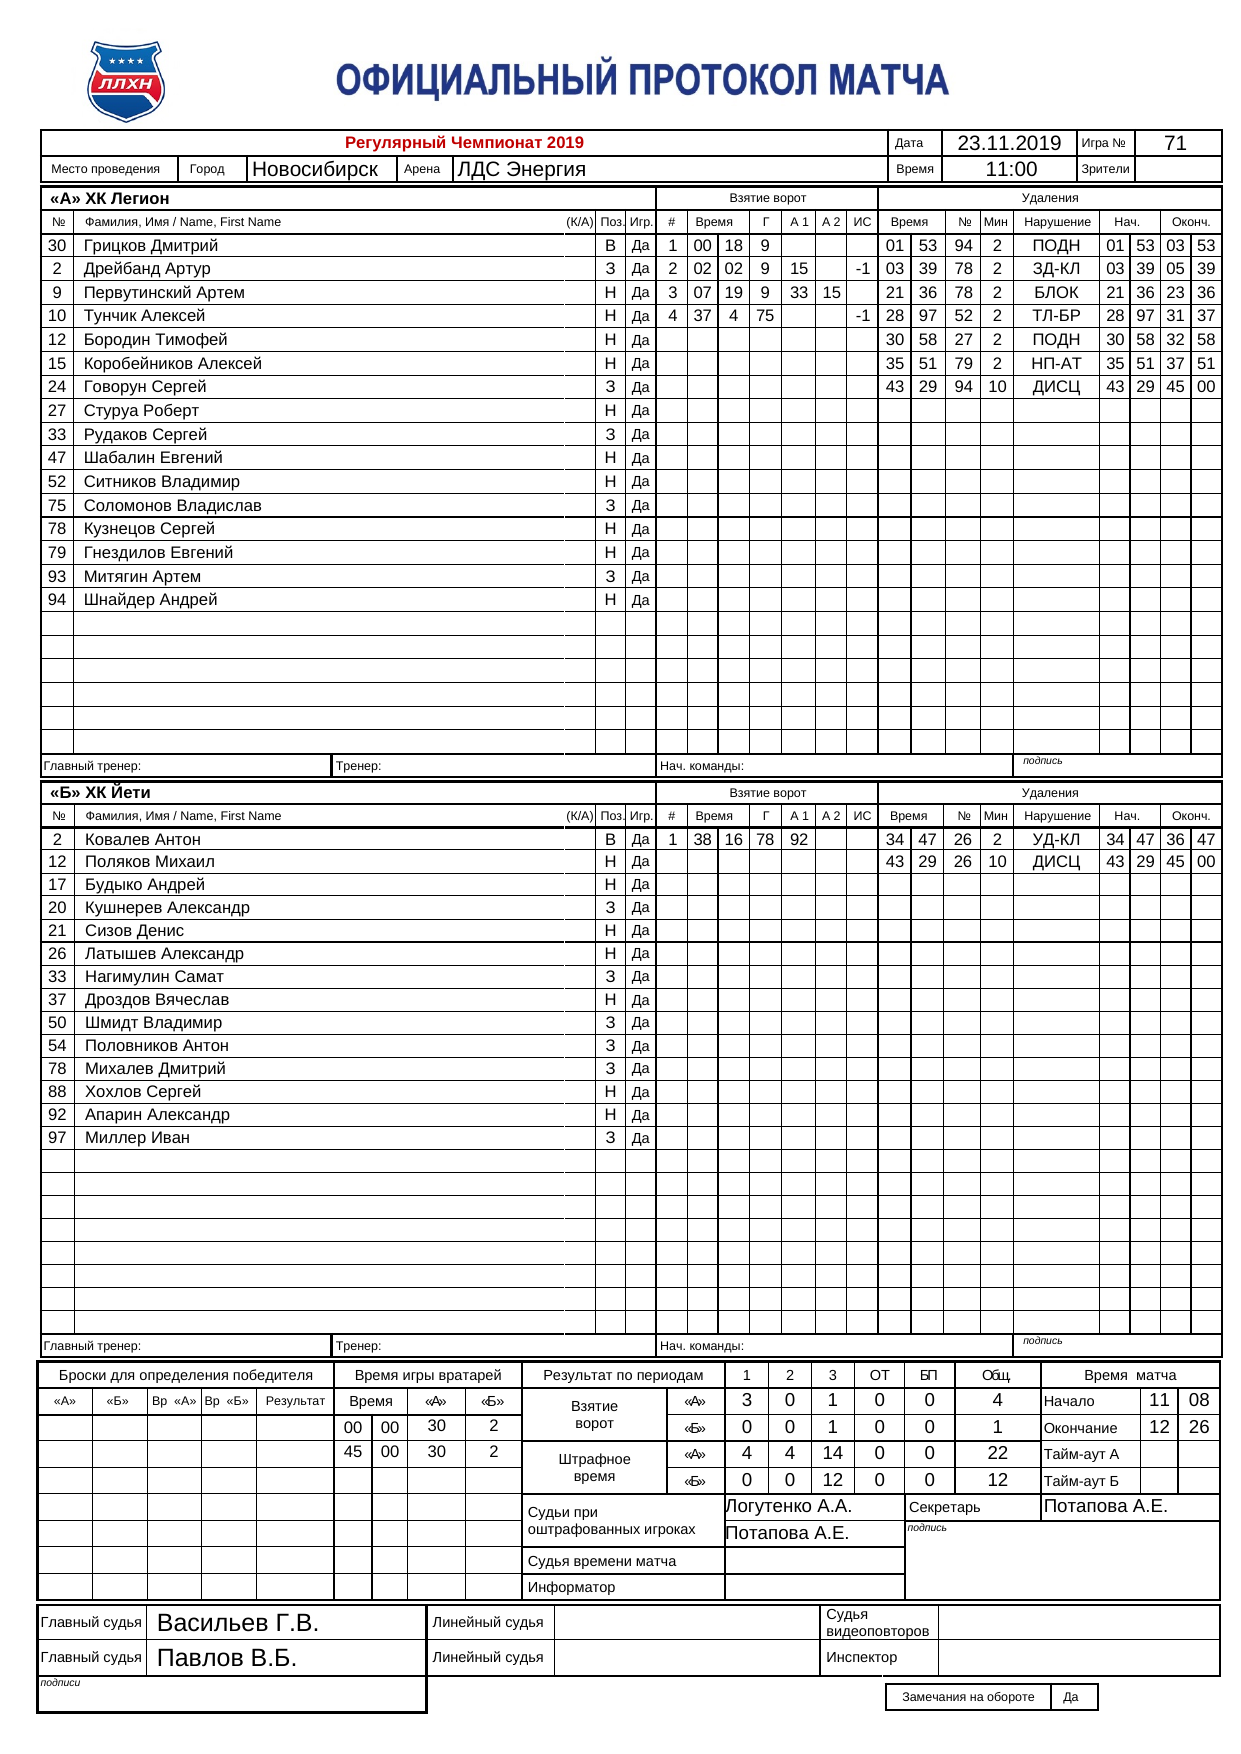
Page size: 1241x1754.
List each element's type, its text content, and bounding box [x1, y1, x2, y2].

table_cell 02 [719, 257, 749, 280]
table_cell [596, 636, 625, 658]
table_cell 35 [879, 352, 910, 374]
table_cell Главный тренер: [42, 1335, 330, 1356]
table_cell [1100, 874, 1129, 895]
table_cell [847, 1219, 877, 1241]
table_cell [202, 1494, 256, 1520]
table_cell [565, 470, 595, 493]
table_cell [847, 683, 877, 706]
table_cell [1100, 588, 1129, 611]
table_cell [626, 707, 655, 729]
table_cell 15 [782, 257, 815, 280]
table_cell БЛОК [1014, 281, 1099, 303]
table_cell [782, 730, 815, 753]
table_cell [1100, 1081, 1129, 1103]
table_cell [750, 1058, 781, 1079]
table_cell Хохлов Сергей [75, 1081, 564, 1103]
table_cell [1161, 1127, 1190, 1149]
table_cell 53 [1131, 235, 1160, 256]
table_cell Время [879, 211, 945, 233]
table_cell [912, 730, 945, 753]
table_cell [750, 966, 781, 987]
table_cell [1100, 1288, 1129, 1310]
table_cell [1131, 399, 1160, 422]
table_cell [466, 1494, 521, 1520]
table_cell [750, 446, 781, 469]
table_cell [1192, 1242, 1221, 1264]
table_cell [981, 989, 1013, 1011]
table_cell [688, 1288, 717, 1310]
table_cell Тунчик Алексей [74, 305, 564, 327]
table_cell 12 [42, 850, 74, 872]
table_cell Н [596, 281, 625, 303]
table_cell [879, 612, 910, 634]
table_cell [657, 612, 687, 634]
table_cell [1161, 1173, 1190, 1195]
table_cell [816, 1242, 846, 1264]
table_cell 94 [946, 376, 980, 398]
table_cell Секретарь [906, 1495, 1040, 1520]
table_cell [148, 1574, 201, 1599]
table_cell [408, 1494, 465, 1520]
table_cell 51 [1131, 352, 1160, 374]
table_cell [565, 423, 595, 445]
table_cell 47 [1131, 829, 1160, 849]
table_cell [1161, 707, 1190, 729]
table_cell 4 [657, 305, 687, 327]
table_cell Да [626, 850, 655, 872]
table_cell [1014, 989, 1099, 1011]
table_cell [1192, 920, 1221, 941]
table_cell [816, 850, 846, 872]
table_cell [981, 1242, 1013, 1264]
table_cell [946, 494, 980, 516]
table_cell [565, 446, 595, 469]
table_cell [626, 1196, 655, 1218]
table_cell [1192, 659, 1221, 682]
table_cell [944, 1058, 980, 1079]
table_cell [879, 966, 910, 987]
table_cell [912, 874, 943, 895]
table_cell [719, 943, 749, 964]
table_cell [1014, 707, 1099, 729]
table_cell Главный тренер: [42, 755, 330, 776]
table_cell [944, 1173, 980, 1195]
table_cell [1014, 423, 1099, 445]
table_cell 00 [373, 1441, 407, 1467]
table_cell Бородин Тимофей [74, 328, 564, 351]
table_cell [93, 1521, 147, 1546]
table_cell [1161, 1311, 1190, 1333]
table_cell [657, 1242, 687, 1264]
table_cell Ситников Владимир [74, 470, 564, 493]
table_cell 00 [373, 1416, 407, 1440]
table_cell [42, 612, 73, 634]
table_cell [782, 612, 815, 634]
table_cell 3 [657, 281, 687, 303]
table_cell [879, 541, 910, 564]
table_cell [565, 1173, 595, 1195]
table_cell [466, 1521, 521, 1546]
table_cell Поз. [596, 805, 625, 826]
table_cell [847, 874, 877, 895]
table_cell [1100, 399, 1129, 422]
table_cell [1192, 1196, 1221, 1218]
table_cell [1161, 636, 1190, 658]
table_cell [816, 399, 846, 422]
table_cell [1192, 541, 1221, 564]
table_cell [1131, 1265, 1160, 1287]
table_cell [408, 1547, 465, 1573]
table_cell [719, 850, 749, 872]
table_cell [596, 730, 625, 753]
table_cell 0 [769, 1389, 811, 1413]
table_cell [879, 446, 910, 469]
table_cell А 1 [782, 211, 815, 233]
table_cell [981, 399, 1013, 422]
table_cell [688, 470, 717, 493]
table_cell З [596, 966, 625, 987]
table_cell [981, 966, 1013, 987]
table_cell Да [626, 281, 655, 303]
table_cell Шмидт Владимир [75, 1012, 564, 1033]
table_cell [816, 1104, 846, 1126]
table_cell [879, 1219, 910, 1241]
table_cell [626, 612, 655, 634]
table_cell 4 [956, 1389, 1040, 1413]
table_cell [981, 920, 1013, 941]
table_cell 75 [42, 494, 73, 516]
table_cell [719, 1104, 749, 1126]
table_cell [565, 730, 595, 753]
table_cell 52 [42, 470, 73, 493]
table_cell [75, 1265, 564, 1287]
table_cell [1014, 1150, 1099, 1172]
table_cell [912, 470, 945, 493]
table_cell [1161, 1058, 1190, 1079]
table_cell [1161, 1288, 1190, 1310]
table_cell [912, 446, 945, 469]
table_cell 21 [42, 920, 74, 941]
table_cell 1 [657, 829, 687, 849]
table_cell 00 [335, 1416, 371, 1440]
table_cell 17 [42, 874, 74, 895]
table_cell [782, 1196, 815, 1218]
table_cell [1192, 1104, 1221, 1126]
table_cell [1014, 659, 1099, 682]
table_cell [944, 1012, 980, 1033]
table_cell [912, 1173, 943, 1195]
table_cell [912, 612, 945, 634]
table_cell [912, 565, 945, 587]
table_cell [981, 1288, 1013, 1310]
table_cell 36 [1161, 829, 1190, 849]
table_cell [257, 1547, 333, 1573]
table_cell Вр «Б» [202, 1389, 256, 1413]
table_cell [719, 1311, 749, 1333]
table_cell [148, 1441, 201, 1467]
table_cell З [596, 1127, 625, 1149]
table_cell Н [596, 328, 625, 351]
table_cell [373, 1468, 407, 1493]
table_cell [1014, 943, 1099, 964]
table_cell [981, 1035, 1013, 1057]
table_cell Н [596, 588, 625, 611]
table_cell [42, 636, 73, 658]
table_cell 79 [42, 541, 73, 564]
table_cell [981, 518, 1013, 540]
table_cell 36 [1192, 281, 1221, 303]
table_cell [847, 1058, 877, 1079]
table_cell НП-АТ [1014, 352, 1099, 374]
table_cell [1192, 989, 1221, 1011]
table_cell [657, 1058, 687, 1079]
table_cell [1141, 1441, 1177, 1467]
table_cell [782, 565, 815, 587]
table_cell [912, 1081, 943, 1103]
table_cell ДИСЦ [1014, 850, 1099, 872]
table_cell [565, 305, 595, 327]
table_cell [565, 1311, 595, 1333]
table_cell [688, 399, 717, 422]
table_cell З [596, 376, 625, 398]
table_cell [816, 494, 846, 516]
table_cell [1192, 1035, 1221, 1057]
table_cell [565, 328, 595, 351]
table_cell 4 [769, 1442, 811, 1467]
table_cell [944, 1265, 980, 1287]
table_cell [750, 920, 781, 941]
table_cell [373, 1521, 407, 1546]
table_cell [626, 1242, 655, 1264]
table_cell Да [626, 1058, 655, 1079]
table_cell [719, 328, 749, 351]
table_cell 52 [946, 305, 980, 327]
table_cell [847, 896, 877, 918]
table_cell 07 [688, 281, 717, 303]
table_cell [879, 1196, 910, 1218]
table_cell [912, 1035, 943, 1057]
table_cell Н [596, 352, 625, 374]
table_cell [565, 896, 595, 918]
table_cell Новосибирск [248, 157, 396, 181]
table_cell Михалев Дмитрий [75, 1058, 564, 1079]
table_cell 58 [912, 328, 945, 351]
table_cell [847, 352, 877, 374]
table_cell [816, 636, 846, 658]
table_cell ИС [847, 805, 877, 826]
table_cell [719, 446, 749, 469]
table_cell [565, 989, 595, 1011]
table_cell Нач. [1100, 211, 1160, 233]
table_cell [879, 423, 910, 445]
table_cell [596, 1288, 625, 1310]
table_cell [257, 1416, 333, 1440]
table_cell [1161, 874, 1190, 895]
table_cell [688, 1035, 717, 1057]
table_cell [719, 1196, 749, 1218]
table_cell 12 [1141, 1415, 1177, 1440]
table_cell [1192, 1127, 1221, 1149]
table_cell [1192, 1288, 1221, 1310]
table_header БП [905, 1363, 954, 1387]
table_cell [596, 612, 625, 634]
table_cell [719, 1242, 749, 1264]
table_cell [946, 399, 980, 422]
table_cell [946, 565, 980, 587]
table_cell [466, 1547, 521, 1573]
table_cell [1192, 943, 1221, 964]
table_header Взятие ворот [657, 188, 877, 209]
table_cell [1100, 707, 1129, 729]
table_cell [750, 943, 781, 964]
table_cell Оконч. [1161, 805, 1221, 826]
table_cell Да [626, 235, 655, 256]
table_cell [816, 943, 846, 964]
table_cell [816, 1127, 846, 1149]
table_cell [335, 1521, 371, 1546]
table_cell [1014, 518, 1099, 540]
table_cell [782, 494, 815, 516]
table_cell [565, 850, 595, 872]
table_cell [657, 399, 687, 422]
table_cell [782, 305, 815, 327]
table_cell 94 [42, 588, 73, 611]
table_cell [688, 1012, 717, 1033]
table_cell 02 [688, 257, 717, 280]
table_cell [750, 1265, 781, 1287]
table_cell [93, 1441, 147, 1467]
table_cell [1131, 920, 1160, 941]
table_cell № [946, 211, 980, 233]
table_cell 30 [408, 1441, 465, 1467]
table_cell [816, 446, 846, 469]
table_cell 54 [42, 1035, 74, 1057]
table_cell [39, 1441, 92, 1467]
table_cell Да [626, 446, 655, 469]
table_cell [657, 989, 687, 1011]
table_cell [1131, 707, 1160, 729]
table_cell [1014, 446, 1099, 469]
table_cell Потапова А.Е. [726, 1521, 904, 1546]
table_cell [879, 588, 910, 611]
table_cell (К/А) [565, 211, 595, 233]
table_cell [750, 850, 781, 872]
table_cell [879, 1104, 910, 1126]
table_cell [847, 1311, 877, 1333]
table_cell 2 [981, 305, 1013, 327]
table_cell [555, 1640, 819, 1675]
table_cell [626, 1288, 655, 1310]
table_cell [879, 1150, 910, 1172]
table_cell [565, 683, 595, 706]
table_cell [1100, 612, 1129, 634]
table_cell [946, 588, 980, 611]
table_cell Нач. команды: [657, 755, 1012, 776]
table_cell [565, 1150, 595, 1172]
table_cell 12 [812, 1468, 854, 1493]
table_cell [1100, 494, 1129, 516]
table_cell 2 [466, 1441, 521, 1467]
table_cell [1014, 1104, 1099, 1126]
table_cell [565, 541, 595, 564]
table_cell [1192, 1058, 1221, 1079]
table_cell [847, 1150, 877, 1172]
table_cell [719, 1035, 749, 1057]
table_cell [1100, 1150, 1129, 1172]
table_cell 30 [879, 328, 910, 351]
table_cell [42, 1173, 74, 1195]
table_cell [782, 328, 815, 351]
table_cell Н [596, 874, 625, 895]
table_cell [1192, 1265, 1221, 1287]
table_cell [1100, 1058, 1129, 1079]
table_cell [657, 683, 687, 706]
table_cell [981, 730, 1013, 753]
table_cell [750, 896, 781, 918]
table_cell Ковалев Антон [75, 829, 564, 849]
table_cell Игр. [626, 805, 655, 826]
table_cell [912, 399, 945, 422]
table_header 71 [1136, 131, 1221, 155]
table_cell [946, 470, 980, 493]
table_cell [1014, 1242, 1099, 1264]
table_cell [981, 1150, 1013, 1172]
table_cell [657, 588, 687, 611]
table_cell [93, 1547, 147, 1573]
table_cell [1100, 1127, 1129, 1149]
table_cell 0 [905, 1442, 954, 1467]
table_cell 79 [946, 352, 980, 374]
table_cell [657, 518, 687, 540]
table_cell [565, 1219, 595, 1241]
table_cell [1014, 1265, 1099, 1287]
table_cell [847, 1196, 877, 1218]
table_cell [688, 850, 717, 872]
table_cell [335, 1494, 371, 1520]
table_cell Н [596, 470, 625, 493]
table_cell 0 [905, 1468, 954, 1493]
table_cell [39, 1547, 92, 1573]
table_cell 0 [855, 1468, 904, 1493]
table_cell Главный судья [39, 1606, 146, 1639]
table_cell [981, 612, 1013, 634]
table_cell Главный судья [39, 1640, 146, 1675]
table_cell [719, 896, 749, 918]
table_header «Б» ХК Йети [42, 783, 655, 803]
table_cell [74, 636, 564, 658]
table_cell [565, 1012, 595, 1033]
table_cell [912, 989, 943, 1011]
table_cell [657, 730, 687, 753]
table_cell Место проведения [42, 157, 177, 181]
table_cell 05 [1161, 257, 1190, 280]
table_cell Да [626, 1012, 655, 1033]
table_cell [782, 920, 815, 941]
table_cell [1014, 1311, 1099, 1333]
table_cell [75, 1311, 564, 1333]
table_cell [1131, 989, 1160, 1011]
table_cell [912, 1311, 943, 1333]
table_cell Да [626, 1127, 655, 1149]
table_cell [750, 1150, 781, 1172]
table_cell [879, 874, 910, 895]
table_cell Нач. [1100, 805, 1160, 826]
table_cell [981, 1104, 1013, 1126]
table_cell [74, 683, 564, 706]
table_cell [782, 1288, 815, 1310]
table_cell [335, 1468, 371, 1493]
table_cell [981, 1012, 1013, 1033]
table_cell [1014, 470, 1099, 493]
table_cell Апарин Александр [75, 1104, 564, 1126]
table_cell [782, 874, 815, 895]
table_cell [1131, 588, 1160, 611]
table_cell 97 [912, 305, 945, 327]
table_cell Фамилия, Имя / Name, First Name [74, 211, 565, 233]
table_cell [1161, 1035, 1190, 1057]
table_cell [148, 1416, 201, 1440]
table_cell [565, 1196, 595, 1218]
table_cell 93 [42, 565, 73, 587]
table_cell [42, 707, 73, 729]
table_cell [944, 966, 980, 987]
table_cell [847, 1104, 877, 1126]
table_cell [816, 1150, 846, 1172]
table_cell [946, 636, 980, 658]
table_cell [750, 1196, 781, 1218]
table_cell [816, 989, 846, 1011]
table_cell [879, 683, 910, 706]
table_cell [782, 423, 815, 445]
table_cell [1192, 1311, 1221, 1333]
table_cell [565, 281, 595, 303]
table_cell [428, 1677, 882, 1711]
table_cell [816, 1058, 846, 1079]
table_cell [1161, 446, 1190, 469]
table_cell [719, 1012, 749, 1033]
table_cell [750, 518, 781, 540]
table_cell [1100, 1265, 1129, 1287]
table_header Игра № [1078, 131, 1134, 155]
table_cell [816, 257, 846, 280]
table_cell 78 [42, 518, 73, 540]
table_cell ЗД-КЛ [1014, 257, 1099, 280]
table_cell [847, 659, 877, 682]
table_cell 88 [42, 1081, 74, 1103]
table_cell «А» [39, 1389, 92, 1413]
table_cell [657, 376, 687, 398]
table_cell [75, 1150, 564, 1172]
table_cell Игр. [626, 211, 655, 233]
table_cell [1100, 1012, 1129, 1033]
table_cell [1161, 518, 1190, 540]
table_cell 0 [855, 1415, 904, 1440]
table_cell [596, 1265, 625, 1287]
table_cell Да [626, 565, 655, 587]
table_cell 78 [946, 281, 980, 303]
table_cell [1014, 1127, 1099, 1149]
table_cell № [42, 805, 74, 826]
table_cell -1 [847, 305, 877, 327]
table_header Да [1052, 1685, 1097, 1709]
table_cell [847, 730, 877, 753]
table_cell [981, 659, 1013, 682]
table_cell Да [626, 352, 655, 374]
table_cell Рудаков Сергей [74, 423, 564, 445]
table_cell [750, 1081, 781, 1103]
table_cell [981, 1081, 1013, 1103]
table_cell [1100, 565, 1129, 587]
table_cell [688, 1150, 717, 1172]
table_cell 10 [42, 305, 73, 327]
table_cell [657, 1219, 687, 1241]
table_cell [946, 423, 980, 445]
table_cell 39 [912, 257, 945, 280]
table_cell [750, 874, 781, 895]
table_cell 15 [816, 281, 846, 303]
table_cell 23 [1161, 281, 1190, 303]
table_cell Да [626, 588, 655, 611]
table_cell [816, 565, 846, 587]
table_cell 11:00 [943, 157, 1076, 181]
table_cell [981, 707, 1013, 729]
table_cell [39, 1468, 92, 1493]
table_cell Да [626, 470, 655, 493]
table_cell [750, 730, 781, 753]
table_cell 53 [912, 235, 945, 256]
table_cell 43 [879, 850, 910, 872]
table_cell Н [596, 943, 625, 964]
table_cell [1014, 541, 1099, 564]
table_cell Да [626, 1104, 655, 1126]
table_cell [1100, 1242, 1129, 1264]
table_cell [750, 636, 781, 658]
table_cell [1014, 966, 1099, 987]
table_cell [626, 1150, 655, 1172]
table_cell 2 [981, 257, 1013, 280]
table_cell [719, 1288, 749, 1310]
table_cell Миллер Иван [75, 1127, 564, 1149]
table_cell Время [889, 157, 941, 181]
table_cell [912, 966, 943, 987]
table_cell [657, 1081, 687, 1103]
table_cell [1192, 636, 1221, 658]
table_cell [981, 943, 1013, 964]
table_cell [750, 1012, 781, 1033]
table_cell 30 [42, 235, 73, 256]
table_cell 53 [1192, 235, 1221, 256]
table_cell [847, 328, 877, 351]
table_cell № [42, 211, 73, 233]
table_cell [912, 423, 945, 445]
table_cell 0 [726, 1468, 768, 1493]
table_cell подпись [906, 1522, 1219, 1599]
table_cell Г [750, 805, 781, 826]
table_cell [657, 1173, 687, 1195]
table_cell [782, 896, 815, 918]
table_cell Мин [981, 805, 1013, 826]
table_cell 92 [42, 1104, 74, 1126]
table_cell 4 [726, 1442, 768, 1467]
table_cell Васильев Г.В. [147, 1606, 425, 1639]
table_cell [408, 1468, 465, 1493]
table_cell [93, 1494, 147, 1520]
table_header Регулярный Чемпионат 2019 [42, 131, 887, 155]
table_cell [1192, 1081, 1221, 1103]
table_cell [782, 399, 815, 422]
table_cell [1014, 896, 1099, 918]
table_cell [750, 1035, 781, 1057]
table_cell [912, 1058, 943, 1079]
table_cell 37 [42, 989, 74, 1011]
table_cell 78 [42, 1058, 74, 1079]
table_cell Да [626, 989, 655, 1011]
table_cell [879, 1173, 910, 1195]
table_cell [1131, 446, 1160, 469]
table_cell [202, 1547, 256, 1573]
table_cell [657, 920, 687, 941]
table_cell 33 [42, 423, 73, 445]
table_cell [1131, 565, 1160, 587]
table_cell 37 [1192, 305, 1221, 327]
table_cell [719, 966, 749, 987]
table_cell [408, 1574, 465, 1599]
table_cell Фамилия, Имя / Name, First Name [75, 805, 565, 826]
table_cell Информатор [523, 1575, 724, 1599]
table_cell [816, 730, 846, 753]
table_cell [42, 730, 73, 753]
table_cell [944, 1311, 980, 1333]
table_cell [42, 1265, 74, 1287]
table_cell [688, 565, 717, 587]
table_cell [879, 1012, 910, 1033]
table_cell [879, 659, 910, 682]
table_cell [1131, 1104, 1160, 1126]
table_cell # [657, 211, 687, 233]
table_cell # [657, 805, 687, 826]
table_cell [596, 1173, 625, 1195]
table_cell [719, 920, 749, 941]
table_cell [939, 1606, 1219, 1639]
table_cell [688, 636, 717, 658]
table_cell [688, 707, 717, 729]
table_cell [1131, 1196, 1160, 1218]
table_cell [1100, 920, 1129, 941]
table_cell 51 [912, 352, 945, 374]
table_cell ДИСЦ [1014, 376, 1099, 398]
table_cell [981, 1196, 1013, 1218]
table_cell [1131, 1127, 1160, 1149]
table_cell [912, 588, 945, 611]
table_cell 45 [1161, 850, 1190, 872]
table_cell [719, 659, 749, 682]
table_cell [688, 588, 717, 611]
table_cell 78 [946, 257, 980, 280]
table_cell А 2 [816, 805, 846, 826]
table_cell 22 [956, 1442, 1040, 1467]
table_cell [719, 494, 749, 516]
table_cell [1131, 1311, 1160, 1333]
table_cell [782, 1104, 815, 1126]
table_cell [74, 612, 564, 634]
table_cell [657, 470, 687, 493]
table_cell [657, 423, 687, 445]
table_cell [912, 494, 945, 516]
table_cell [565, 707, 595, 729]
table_cell Кушнерев Александр [75, 896, 564, 918]
table_cell [1161, 565, 1190, 587]
table_cell [657, 565, 687, 587]
table_cell [657, 850, 687, 872]
table_cell [847, 707, 877, 729]
table_cell [1161, 1265, 1190, 1287]
table_cell Вр «А» [148, 1389, 201, 1413]
table_cell [373, 1574, 407, 1599]
table_cell [657, 328, 687, 351]
table_header Удаления [879, 188, 1221, 209]
table_cell [688, 659, 717, 682]
table_cell [1100, 966, 1129, 987]
table_cell [565, 588, 595, 611]
table_cell [750, 423, 781, 445]
table_cell [1014, 920, 1099, 941]
table_cell [912, 1127, 943, 1149]
table_cell [750, 399, 781, 422]
table_cell Результат [257, 1389, 333, 1413]
table_cell [1161, 1242, 1190, 1264]
table_cell 03 [1161, 235, 1190, 256]
table_cell [912, 1242, 943, 1264]
table_cell Митягин Артем [74, 565, 564, 587]
table_cell [565, 943, 595, 964]
table_cell Н [596, 920, 625, 941]
table_cell [750, 659, 781, 682]
table_cell [1161, 730, 1190, 753]
table_cell Потапова А.Е. [1042, 1495, 1219, 1520]
table_header Результат по периодам [523, 1363, 724, 1387]
table_cell [1192, 1150, 1221, 1172]
table_cell 30 [408, 1416, 465, 1440]
table_cell [816, 1219, 846, 1241]
table_cell [1161, 920, 1190, 941]
table_cell «А» [408, 1389, 465, 1413]
table_cell [719, 352, 749, 374]
table_cell [944, 989, 980, 1011]
table_cell [912, 943, 943, 964]
table_cell Сизов Денис [75, 920, 564, 941]
table_cell [1131, 659, 1160, 682]
table_cell [879, 518, 910, 540]
table_cell Время [335, 1389, 407, 1413]
table_cell [565, 636, 595, 658]
table_cell [1100, 1219, 1129, 1241]
table_cell Город [179, 157, 246, 181]
table_cell [565, 966, 595, 987]
table_cell [1014, 1196, 1099, 1218]
table_cell З [596, 423, 625, 445]
table_cell [981, 1173, 1013, 1195]
table_cell [750, 376, 781, 398]
table_cell [42, 1311, 74, 1333]
table_cell 03 [879, 257, 910, 280]
table_cell [719, 541, 749, 564]
table_cell [596, 659, 625, 682]
table_cell Тайм-аут Б [1042, 1468, 1140, 1493]
table_cell 1 [812, 1389, 854, 1413]
table_cell [93, 1574, 147, 1599]
table_cell [719, 874, 749, 895]
table_cell [626, 683, 655, 706]
table_cell В [596, 829, 625, 849]
table_cell [847, 1173, 877, 1195]
table_cell (К/А) [565, 805, 595, 826]
table_cell [1014, 399, 1099, 422]
table_cell [657, 541, 687, 564]
table_cell [816, 518, 846, 540]
table_cell [202, 1441, 256, 1467]
table_cell [879, 943, 910, 964]
table_cell [1131, 1173, 1160, 1195]
table_cell [719, 588, 749, 611]
table_cell [879, 707, 910, 729]
table_cell [946, 659, 980, 682]
table_cell [1192, 966, 1221, 987]
table_cell [944, 1081, 980, 1103]
table_cell Да [626, 829, 655, 849]
table_cell [847, 1265, 877, 1287]
table_cell Первутинский Артем [74, 281, 564, 303]
table_cell [42, 1242, 74, 1264]
table_cell [688, 612, 717, 634]
table_cell [688, 966, 717, 987]
table_cell [257, 1468, 333, 1493]
table_cell Шабалин Евгений [74, 446, 564, 469]
table_cell [719, 1127, 749, 1149]
table_header Общ. [956, 1363, 1040, 1387]
table_cell [816, 966, 846, 987]
table_cell [981, 1127, 1013, 1149]
table_cell Поляков Михаил [75, 850, 564, 872]
table_cell [750, 989, 781, 1011]
table_cell Зрители [1078, 157, 1134, 181]
table_cell [750, 588, 781, 611]
table_cell 43 [879, 376, 910, 398]
table_cell [944, 896, 980, 918]
table_cell Соломонов Владислав [74, 494, 564, 516]
table_cell [565, 829, 595, 849]
table_cell [946, 541, 980, 564]
table_cell [912, 518, 945, 540]
table_cell [879, 1127, 910, 1149]
table_cell [847, 235, 877, 256]
table_cell [847, 470, 877, 493]
table_cell [719, 423, 749, 445]
table_cell 26 [42, 943, 74, 964]
table_cell Половников Антон [75, 1035, 564, 1057]
table_header «А» ХК Легион [42, 188, 655, 209]
table_cell [782, 1058, 815, 1079]
table_cell [816, 541, 846, 564]
table_cell 1 [657, 235, 687, 256]
table_cell [1131, 1242, 1160, 1264]
table_cell [565, 612, 595, 634]
table_cell [719, 565, 749, 587]
table_cell [1014, 683, 1099, 706]
table_cell [657, 943, 687, 964]
table_cell [816, 896, 846, 918]
table_cell [466, 1468, 521, 1493]
table_cell [912, 1104, 943, 1126]
table_cell Да [626, 1081, 655, 1103]
table_cell [782, 470, 815, 493]
table_cell Штрафное время [523, 1442, 666, 1493]
table_cell [1131, 896, 1160, 918]
table_cell [626, 1173, 655, 1195]
table_cell [782, 1150, 815, 1172]
table_cell [750, 1288, 781, 1310]
table_cell [944, 1127, 980, 1149]
table_cell Инспектор [821, 1640, 938, 1675]
table_cell 16 [719, 829, 749, 849]
table_cell [719, 707, 749, 729]
table_cell [1100, 423, 1129, 445]
table_cell [688, 1265, 717, 1287]
table_cell Н [596, 518, 625, 540]
table_cell [657, 1311, 687, 1333]
table_cell [782, 376, 815, 398]
table_cell [782, 659, 815, 682]
table_cell 00 [1192, 376, 1221, 398]
table_cell [1192, 1219, 1221, 1241]
table_cell [565, 1081, 595, 1103]
table_cell [816, 1035, 846, 1057]
table_cell [565, 376, 595, 398]
table_cell [847, 565, 877, 587]
table_cell [879, 1265, 910, 1287]
table_cell [847, 1012, 877, 1033]
table_cell [1014, 1288, 1099, 1310]
table_cell 2 [981, 352, 1013, 374]
table_cell 51 [1192, 352, 1221, 374]
table_cell «А» [668, 1442, 724, 1467]
table_cell [1131, 1058, 1160, 1079]
table_cell [626, 659, 655, 682]
table_cell 24 [42, 376, 73, 398]
table_cell Начало [1042, 1389, 1140, 1413]
table_cell [981, 1265, 1013, 1287]
table_cell [1131, 874, 1160, 895]
table_cell [565, 1104, 595, 1126]
table_cell [816, 1311, 846, 1333]
table_cell [688, 446, 717, 469]
table_cell 11 [1141, 1389, 1177, 1413]
table_cell [1192, 399, 1221, 422]
table_cell [335, 1574, 371, 1599]
table_cell 33 [42, 966, 74, 987]
table_cell [1131, 1012, 1160, 1033]
table_cell Н [596, 541, 625, 564]
table_cell 36 [1131, 281, 1160, 303]
table_cell [944, 920, 980, 941]
table_cell 58 [1131, 328, 1160, 351]
table_cell [257, 1441, 333, 1467]
table_cell [688, 1104, 717, 1126]
table_cell [912, 636, 945, 658]
table_cell [1014, 565, 1099, 587]
table_cell [782, 1035, 815, 1057]
table_cell [879, 1288, 910, 1310]
table_cell [847, 943, 877, 964]
table_cell [816, 1081, 846, 1103]
table_cell [981, 896, 1013, 918]
table_cell [1161, 1196, 1190, 1218]
table_cell [74, 659, 564, 682]
table_cell [946, 730, 980, 753]
table_cell [1131, 1219, 1160, 1241]
table_cell [719, 1150, 749, 1172]
table_cell [1192, 470, 1221, 493]
table_cell 2 [981, 328, 1013, 351]
table_cell [257, 1494, 333, 1520]
table_cell [565, 1288, 595, 1310]
table_cell [816, 920, 846, 941]
table_cell [1161, 896, 1190, 918]
table_cell Поз. [596, 211, 625, 233]
table_cell [944, 1150, 980, 1172]
table_cell [373, 1547, 407, 1573]
table_cell [847, 399, 877, 422]
table_cell [816, 1012, 846, 1033]
table_cell [912, 920, 943, 941]
table_cell 00 [688, 235, 717, 256]
table_cell [1192, 707, 1221, 729]
table_cell [688, 423, 717, 445]
table_cell [782, 636, 815, 658]
table_cell 29 [912, 850, 943, 872]
table_cell 12 [956, 1468, 1040, 1493]
table_cell 3 [726, 1389, 768, 1413]
table_cell [816, 1288, 846, 1310]
table_cell 47 [912, 829, 943, 849]
table_cell Линейный судья [428, 1640, 554, 1675]
table_cell 32 [1161, 328, 1190, 351]
table_cell [1100, 1196, 1129, 1218]
table_cell [883, 1677, 1220, 1681]
table_cell 31 [1161, 305, 1190, 327]
table_cell [688, 541, 717, 564]
table_cell [726, 1575, 904, 1599]
table_cell [596, 1311, 625, 1333]
table_cell «Б » [466, 1389, 521, 1413]
table_cell [688, 1081, 717, 1103]
table_cell [981, 470, 1013, 493]
table_cell Время [688, 805, 749, 826]
table_cell [719, 683, 749, 706]
table_cell [688, 328, 717, 351]
table_cell [782, 850, 815, 872]
table_cell 37 [1161, 352, 1190, 374]
table_cell [39, 1574, 92, 1599]
table_cell [565, 235, 595, 256]
table_cell подписи [39, 1677, 425, 1711]
table_cell 45 [1161, 376, 1190, 398]
table_cell [1100, 659, 1129, 682]
table_cell [657, 1196, 687, 1218]
table_cell [1131, 494, 1160, 516]
table_cell [1192, 423, 1221, 445]
table_cell [626, 730, 655, 753]
table_cell Тренер: [333, 1335, 655, 1356]
table_cell [1161, 494, 1190, 516]
table_cell 43 [1100, 850, 1129, 872]
table_cell [626, 636, 655, 658]
table_header ОТ [855, 1363, 904, 1387]
table_cell [782, 1311, 815, 1333]
table_cell [565, 874, 595, 895]
table_cell [981, 1058, 1013, 1079]
table_cell [847, 636, 877, 658]
table_cell [148, 1547, 201, 1573]
table_cell Да [626, 518, 655, 540]
table_cell [75, 1173, 564, 1195]
table_cell [1131, 423, 1160, 445]
table_cell 14 [812, 1442, 854, 1467]
table_cell 50 [42, 1012, 74, 1033]
table_cell [657, 659, 687, 682]
table_cell [688, 1058, 717, 1079]
table_cell [1161, 1012, 1190, 1033]
table_cell [847, 376, 877, 398]
table_cell Нагимулин Самат [75, 966, 564, 987]
table_cell [657, 896, 687, 918]
table_cell [750, 352, 781, 374]
table_cell [257, 1574, 333, 1599]
table_cell [782, 1012, 815, 1033]
table_cell [688, 920, 717, 941]
table_cell [847, 989, 877, 1011]
table_cell [847, 494, 877, 516]
table_cell 36 [912, 281, 945, 303]
table_cell Да [626, 966, 655, 987]
table_cell [148, 1494, 201, 1520]
table_cell [782, 518, 815, 540]
picture [5, 28, 1179, 129]
table_cell [626, 1311, 655, 1333]
table_cell [1100, 943, 1129, 964]
table_cell «Б» [668, 1415, 724, 1440]
table_cell 10 [981, 376, 1013, 398]
table_cell Говорун Сергей [74, 376, 564, 398]
table_cell 26 [944, 829, 980, 849]
table_cell [1192, 1012, 1221, 1033]
table_cell [657, 1012, 687, 1033]
table_cell 26 [944, 850, 980, 872]
table_cell [1014, 1012, 1099, 1033]
table_cell Судья времени матча [523, 1548, 724, 1573]
table_cell Да [626, 1035, 655, 1057]
table_cell «Б» [668, 1468, 724, 1493]
table_cell «А» [668, 1389, 724, 1413]
table_cell УД-КЛ [1014, 829, 1099, 849]
table_cell [1014, 636, 1099, 658]
table_header Удаления [879, 783, 1221, 803]
table_cell [719, 376, 749, 398]
table_cell [1131, 1081, 1160, 1103]
table_cell 38 [688, 829, 717, 849]
table_cell [1014, 730, 1099, 753]
table_cell 21 [1100, 281, 1129, 303]
table_cell [42, 1219, 74, 1241]
table_cell [688, 518, 717, 540]
table_cell [688, 1127, 717, 1149]
table_cell [847, 518, 877, 540]
table_cell [74, 707, 564, 729]
table_cell Да [626, 943, 655, 964]
table_cell [1131, 541, 1160, 564]
table_cell [565, 1058, 595, 1079]
table_cell [912, 659, 945, 682]
table_header Время матча [1042, 1363, 1219, 1387]
table_cell 00 [1192, 850, 1221, 872]
table_cell [1100, 470, 1129, 493]
table_cell 78 [750, 829, 781, 849]
table_cell [912, 1150, 943, 1172]
table_cell 39 [1131, 257, 1160, 280]
table_cell Нарушение [1014, 805, 1099, 826]
table_cell № [944, 805, 980, 826]
table_cell [847, 1081, 877, 1103]
table_cell [1192, 518, 1221, 540]
table_cell [981, 494, 1013, 516]
table_cell [912, 541, 945, 564]
table_cell Н [596, 399, 625, 422]
table_cell [782, 1081, 815, 1103]
table_cell [879, 1035, 910, 1057]
table_cell [816, 707, 846, 729]
table_cell 9 [42, 281, 73, 303]
table_cell [75, 1242, 564, 1264]
table_cell [39, 1416, 92, 1440]
table_cell [75, 1288, 564, 1310]
table_cell [719, 1219, 749, 1241]
table_cell [912, 896, 943, 918]
table_cell З [596, 896, 625, 918]
table_cell [75, 1196, 564, 1218]
table_cell [596, 707, 625, 729]
table_cell Да [626, 896, 655, 918]
table_cell [565, 399, 595, 422]
table_cell Да [626, 376, 655, 398]
table_cell [39, 1521, 92, 1546]
table_cell [1131, 1150, 1160, 1172]
table_cell [847, 588, 877, 611]
table_cell [879, 1058, 910, 1079]
table_cell [1192, 730, 1221, 753]
table_cell [657, 1150, 687, 1172]
table_cell З [596, 257, 625, 280]
table_cell 08 [1179, 1389, 1219, 1413]
table_cell [93, 1416, 147, 1440]
table_cell [657, 1265, 687, 1287]
table_cell 1 [956, 1415, 1040, 1440]
table_cell [565, 257, 595, 280]
table_cell [1131, 683, 1160, 706]
table_cell Да [626, 920, 655, 941]
table_cell [1014, 1035, 1099, 1057]
table_cell Окончание [1042, 1415, 1140, 1440]
table_cell Будыко Андрей [75, 874, 564, 895]
table_cell [750, 328, 781, 351]
table_cell [1136, 157, 1221, 181]
table_cell [782, 707, 815, 729]
table_cell [565, 1265, 595, 1287]
table_cell [565, 518, 595, 540]
table_cell [626, 1219, 655, 1241]
table_cell [335, 1547, 371, 1573]
table_cell [816, 328, 846, 351]
table_cell Да [626, 423, 655, 445]
table_cell Н [596, 989, 625, 1011]
table_cell [1131, 943, 1160, 964]
table_cell 9 [750, 235, 781, 256]
table_cell [1014, 1173, 1099, 1195]
table_cell [879, 730, 910, 753]
table_cell 0 [769, 1415, 811, 1440]
table_cell 2 [657, 257, 687, 280]
table_cell [1161, 1150, 1190, 1172]
table_cell [750, 565, 781, 587]
table_cell [879, 494, 910, 516]
table_cell [946, 518, 980, 540]
table_cell 12 [42, 328, 73, 351]
table_header Взятие ворот [657, 783, 877, 803]
table_cell -1 [847, 257, 877, 280]
table_cell [257, 1521, 333, 1546]
table_cell [719, 1173, 749, 1195]
table_cell [816, 376, 846, 398]
table_cell [946, 612, 980, 634]
table_cell [1014, 494, 1099, 516]
table_cell [688, 352, 717, 374]
table_cell [1100, 518, 1129, 540]
table_cell Да [626, 305, 655, 327]
table_cell 20 [42, 896, 74, 918]
table_cell ПОДН [1014, 328, 1099, 351]
table_cell Логутенко А.А. [726, 1495, 904, 1520]
table_cell [148, 1468, 201, 1493]
table_cell [782, 1219, 815, 1241]
table_cell [912, 1012, 943, 1033]
table_cell [847, 1035, 877, 1057]
table_cell Н [596, 850, 625, 872]
table_header 2 [769, 1363, 811, 1387]
table_cell 2 [42, 829, 74, 849]
table_cell [688, 1219, 717, 1241]
table_cell [879, 565, 910, 587]
table_cell [657, 494, 687, 516]
table_cell Дроздов Вячеслав [75, 989, 564, 1011]
table_cell [944, 1196, 980, 1218]
table_cell [75, 1219, 564, 1241]
table_cell 0 [855, 1389, 904, 1413]
table_cell [719, 470, 749, 493]
table_cell [39, 1494, 92, 1520]
table_cell [596, 1242, 625, 1264]
table_cell подпись [1014, 755, 1221, 776]
table_cell [1131, 612, 1160, 634]
table_cell [657, 636, 687, 658]
table_cell [782, 1265, 815, 1287]
table_cell [202, 1416, 256, 1440]
table_cell ТЛ-БР [1014, 305, 1099, 327]
table_cell [981, 423, 1013, 445]
table_cell Линейный судья [428, 1606, 554, 1639]
table_cell [596, 1196, 625, 1218]
table_cell 0 [726, 1415, 768, 1440]
table_cell [42, 683, 73, 706]
table_cell [816, 659, 846, 682]
table_cell [879, 896, 910, 918]
table_cell 0 [905, 1415, 954, 1440]
table_cell [750, 1242, 781, 1264]
table_cell [847, 1127, 877, 1149]
table_cell [202, 1574, 256, 1599]
table_cell Да [626, 399, 655, 422]
table_cell [1192, 588, 1221, 611]
table_cell [1192, 683, 1221, 706]
table_cell 92 [782, 829, 815, 849]
table_cell 1 [812, 1415, 854, 1440]
table_cell [565, 1242, 595, 1264]
table_cell З [596, 1012, 625, 1033]
table_cell [750, 1311, 781, 1333]
table_cell [750, 541, 781, 564]
table_cell 10 [981, 850, 1013, 872]
table_cell Взятие ворот [523, 1389, 666, 1440]
table_cell Н [596, 446, 625, 469]
table_cell [944, 1242, 980, 1264]
table_cell ЛДС Энергия [454, 157, 887, 181]
table_cell [816, 305, 846, 327]
table_cell 47 [42, 446, 73, 469]
table_cell [1161, 659, 1190, 682]
table_cell [879, 1311, 910, 1333]
table_cell [981, 541, 1013, 564]
table_cell [565, 920, 595, 941]
table_cell [782, 235, 815, 256]
table_header 3 [812, 1363, 854, 1387]
table_cell Судья видеоповторов [821, 1606, 938, 1639]
table_cell [782, 446, 815, 469]
table_cell [1100, 989, 1129, 1011]
table_cell [782, 1127, 815, 1149]
table_cell [879, 636, 910, 658]
table_cell [782, 966, 815, 987]
table_cell [1161, 399, 1190, 422]
table_cell [1100, 1311, 1129, 1333]
table_cell Кузнецов Сергей [74, 518, 564, 540]
table_cell [1192, 896, 1221, 918]
table_cell [202, 1468, 256, 1493]
table_cell [42, 1288, 74, 1310]
table_cell [847, 612, 877, 634]
table_cell 0 [905, 1389, 954, 1413]
table_cell 9 [750, 281, 781, 303]
table_cell [912, 683, 945, 706]
table_cell [1192, 612, 1221, 634]
table_cell [782, 989, 815, 1011]
table_header Замечания на обороте [887, 1685, 1050, 1709]
table_cell Коробейников Алексей [74, 352, 564, 374]
table_cell [1100, 1173, 1129, 1195]
table_cell Шнайдер Андрей [74, 588, 564, 611]
table_cell [688, 943, 717, 964]
table_cell [847, 966, 877, 987]
table_cell [1014, 1081, 1099, 1103]
table_cell З [596, 1058, 625, 1079]
table_cell [750, 1104, 781, 1126]
table_cell [626, 1265, 655, 1287]
table_cell [782, 588, 815, 611]
table_cell [565, 1127, 595, 1149]
table_cell [1192, 494, 1221, 516]
table_cell [816, 423, 846, 445]
table_header 23.11.2019 [943, 131, 1076, 155]
table_cell [1014, 588, 1099, 611]
table_cell [373, 1494, 407, 1520]
table_cell 29 [1131, 850, 1160, 872]
table_cell 4 [719, 305, 749, 327]
table_cell 43 [1100, 376, 1129, 398]
table_cell [816, 588, 846, 611]
table_cell [1100, 730, 1129, 753]
table_cell [782, 1242, 815, 1264]
table_cell [750, 683, 781, 706]
table_cell [719, 518, 749, 540]
table_cell 2 [981, 281, 1013, 303]
table_cell [719, 1058, 749, 1079]
table_cell Да [626, 874, 655, 895]
table_cell Гнездилов Евгений [74, 541, 564, 564]
table_cell [719, 399, 749, 422]
table_cell Судьи при оштрафованных игроках [523, 1495, 724, 1546]
table_cell Мин [981, 211, 1013, 233]
table_cell [981, 874, 1013, 895]
table_cell [719, 636, 749, 658]
table_cell Стуруа Роберт [74, 399, 564, 422]
table_cell Да [626, 494, 655, 516]
table_cell 2 [981, 235, 1013, 256]
table_cell [847, 1242, 877, 1264]
table_cell [750, 470, 781, 493]
table_cell [719, 1081, 749, 1103]
table_cell 15 [42, 352, 73, 374]
table_cell [688, 683, 717, 706]
table_cell [1179, 1468, 1219, 1493]
table_cell 28 [1100, 305, 1129, 327]
table_cell [555, 1606, 819, 1639]
table_cell [1161, 612, 1190, 634]
table_cell [719, 1265, 749, 1287]
table_cell [657, 446, 687, 469]
table_header Время игры вратарей [335, 1363, 521, 1387]
table_cell [565, 352, 595, 374]
table_cell [782, 352, 815, 374]
table_cell [719, 612, 749, 634]
table_cell 9 [750, 257, 781, 280]
table_cell 29 [912, 376, 945, 398]
table_cell 35 [1100, 352, 1129, 374]
table_cell [688, 730, 717, 753]
table_cell [1014, 1058, 1099, 1079]
table_cell [688, 1173, 717, 1195]
table_cell [657, 1288, 687, 1310]
table_cell [1100, 1104, 1129, 1126]
table_cell [1161, 541, 1190, 564]
table_cell [816, 1196, 846, 1218]
table_cell [1100, 636, 1129, 658]
table_cell [879, 989, 910, 1011]
table_cell [565, 565, 595, 587]
table_cell [1131, 1035, 1160, 1057]
table_cell [1131, 636, 1160, 658]
table_cell [946, 683, 980, 706]
table_header Дата [889, 131, 941, 155]
table_cell [1161, 943, 1190, 964]
table_cell [816, 683, 846, 706]
table_cell 47 [1192, 829, 1221, 849]
table_cell ПОДН [1014, 235, 1099, 256]
table_cell [912, 1219, 943, 1241]
table_cell [688, 1196, 717, 1218]
table_cell [879, 399, 910, 422]
table_cell Да [626, 328, 655, 351]
table_cell [879, 470, 910, 493]
table_cell [847, 446, 877, 469]
table_cell [1161, 1104, 1190, 1126]
table_cell В [596, 235, 625, 256]
table_cell Грицков Дмитрий [74, 235, 564, 256]
table_cell Тайм-аут А [1042, 1441, 1140, 1467]
table_cell [981, 565, 1013, 587]
table_cell [657, 966, 687, 987]
table_cell [847, 829, 877, 849]
table_cell 18 [719, 235, 749, 256]
table_cell [1100, 1035, 1129, 1057]
table_cell 94 [946, 235, 980, 256]
table_cell [944, 943, 980, 964]
table_cell [74, 730, 564, 753]
table_cell 0 [769, 1468, 811, 1493]
table_cell [1100, 896, 1129, 918]
table_cell [688, 376, 717, 398]
table_cell [847, 920, 877, 941]
table_cell 39 [1192, 257, 1221, 280]
table_cell 0 [855, 1442, 904, 1467]
table_cell [981, 1219, 1013, 1241]
table_cell [847, 850, 877, 872]
table_cell Время [688, 211, 749, 233]
table_cell [750, 612, 781, 634]
table_cell [1014, 874, 1099, 895]
table_cell [657, 1035, 687, 1057]
table_cell [42, 1196, 74, 1218]
table_cell 34 [879, 829, 910, 849]
table_cell 37 [688, 305, 717, 327]
table_cell [657, 1104, 687, 1126]
table_cell 2 [981, 829, 1013, 849]
table_cell [816, 612, 846, 634]
table_cell [1161, 1219, 1190, 1241]
table_cell Оконч. [1161, 211, 1221, 233]
table_cell [466, 1574, 521, 1599]
table_cell Да [626, 541, 655, 564]
table_cell 19 [719, 281, 749, 303]
table_cell [596, 683, 625, 706]
table_cell Г [750, 211, 781, 233]
table_cell [657, 707, 687, 729]
table_cell [750, 1173, 781, 1195]
table_cell [946, 446, 980, 469]
table_cell [750, 1127, 781, 1149]
table_cell [816, 352, 846, 374]
table_cell [93, 1468, 147, 1493]
table_cell 97 [42, 1127, 74, 1149]
table_cell [688, 896, 717, 918]
table_cell [1100, 683, 1129, 706]
table_cell [879, 920, 910, 941]
table_cell [816, 1173, 846, 1195]
table_cell [1161, 1081, 1190, 1103]
table_header 1 [726, 1363, 768, 1387]
table_cell [912, 1288, 943, 1310]
table_cell [912, 1265, 943, 1287]
table_cell [42, 659, 73, 682]
table_cell [981, 1311, 1013, 1333]
table_cell Павлов В.Б. [147, 1640, 425, 1675]
table_cell [1014, 612, 1099, 634]
table_cell Н [596, 1104, 625, 1126]
table_cell 29 [1131, 376, 1160, 398]
table_cell Нач. команды: [657, 1335, 1012, 1356]
table_cell [1100, 541, 1129, 564]
table_cell [688, 989, 717, 1011]
table_cell [782, 683, 815, 706]
table_cell А 1 [782, 805, 815, 826]
table_cell [847, 423, 877, 445]
table_cell Дрейбанд Артур [74, 257, 564, 280]
table_cell [726, 1548, 904, 1573]
table_cell [42, 1150, 74, 1172]
table_cell [944, 874, 980, 895]
table_cell 33 [782, 281, 815, 303]
table_cell [1192, 1173, 1221, 1195]
table_cell Латышев Александр [75, 943, 564, 964]
table_cell [596, 1150, 625, 1172]
table_cell [1131, 966, 1160, 987]
table_header Броски для определения победителя [39, 1363, 333, 1387]
table_cell [981, 683, 1013, 706]
table_cell [1161, 989, 1190, 1011]
table_cell Да [626, 257, 655, 280]
table_cell З [596, 565, 625, 587]
table_cell А 2 [816, 211, 846, 233]
table_cell 21 [879, 281, 910, 303]
table_cell [1161, 683, 1190, 706]
table_cell [750, 707, 781, 729]
table_cell [879, 1081, 910, 1103]
table_cell Арена [398, 157, 452, 181]
table_cell [879, 1242, 910, 1264]
table_cell [1192, 565, 1221, 587]
table_cell [719, 989, 749, 1011]
table_cell [1161, 588, 1190, 611]
table_cell [408, 1521, 465, 1546]
table_cell З [596, 1035, 625, 1057]
table_cell [657, 352, 687, 374]
table_cell Н [596, 305, 625, 327]
table_cell [688, 494, 717, 516]
table_cell [719, 730, 749, 753]
table_cell [1192, 446, 1221, 469]
table_cell 75 [750, 305, 781, 327]
table_cell [1161, 423, 1190, 445]
table_cell «Б» [93, 1389, 147, 1413]
table_cell 30 [1100, 328, 1129, 351]
table_cell [946, 707, 980, 729]
table_cell [981, 446, 1013, 469]
table_cell 97 [1131, 305, 1160, 327]
table_cell [1014, 1219, 1099, 1241]
table_cell [148, 1521, 201, 1546]
table_cell 01 [879, 235, 910, 256]
table_cell [657, 874, 687, 895]
table_cell [202, 1521, 256, 1546]
table_cell [944, 1035, 980, 1057]
table_cell [750, 1219, 781, 1241]
table_cell [565, 1035, 595, 1057]
table_cell 27 [42, 399, 73, 422]
table_cell [816, 470, 846, 493]
table_cell Нарушение [1014, 211, 1099, 233]
table_cell [657, 1127, 687, 1149]
table_cell [847, 541, 877, 564]
table_cell [1161, 966, 1190, 987]
table_cell [816, 235, 846, 256]
table_cell [782, 1173, 815, 1195]
table_cell Время [879, 805, 943, 826]
table_cell Тренер: [333, 755, 655, 776]
table_cell [944, 1104, 980, 1126]
table_cell [688, 1242, 717, 1264]
table_cell З [596, 494, 625, 516]
table_cell 28 [879, 305, 910, 327]
table_cell 26 [1179, 1415, 1219, 1440]
table_cell [1179, 1441, 1219, 1467]
table_cell [1192, 874, 1221, 895]
table_cell Н [596, 1081, 625, 1103]
table_cell [847, 1288, 877, 1310]
table_cell [944, 1288, 980, 1310]
table_cell 58 [1192, 328, 1221, 351]
table_cell [816, 829, 846, 849]
table_cell [565, 659, 595, 682]
table_cell [596, 1219, 625, 1241]
table_cell [981, 636, 1013, 658]
table_cell [565, 494, 595, 516]
table_cell 34 [1100, 829, 1129, 849]
table_cell 01 [1100, 235, 1129, 256]
table_cell [981, 588, 1013, 611]
table_cell [782, 943, 815, 964]
table_cell подпись [1014, 1335, 1221, 1356]
table_cell [1099, 1682, 1220, 1711]
table_cell [816, 874, 846, 895]
table_cell [688, 874, 717, 895]
table_cell [1131, 730, 1160, 753]
table_cell [688, 1311, 717, 1333]
table_cell [1141, 1468, 1177, 1493]
table_cell 45 [335, 1441, 371, 1467]
table_cell [912, 707, 945, 729]
table_cell [816, 1265, 846, 1287]
table_cell [1161, 470, 1190, 493]
table_cell [1100, 446, 1129, 469]
table_cell [912, 1196, 943, 1218]
table_cell [1131, 1288, 1160, 1310]
table_cell [1131, 470, 1160, 493]
table_cell ИС [847, 211, 877, 233]
table_cell [847, 281, 877, 303]
table_cell 03 [1100, 257, 1129, 280]
table_cell [944, 1219, 980, 1241]
table_cell [750, 494, 781, 516]
table_cell 2 [466, 1416, 521, 1440]
table_cell [1131, 518, 1160, 540]
table_cell [782, 541, 815, 564]
table_cell [939, 1640, 1219, 1675]
table_cell 27 [946, 328, 980, 351]
table_cell 2 [42, 257, 73, 280]
